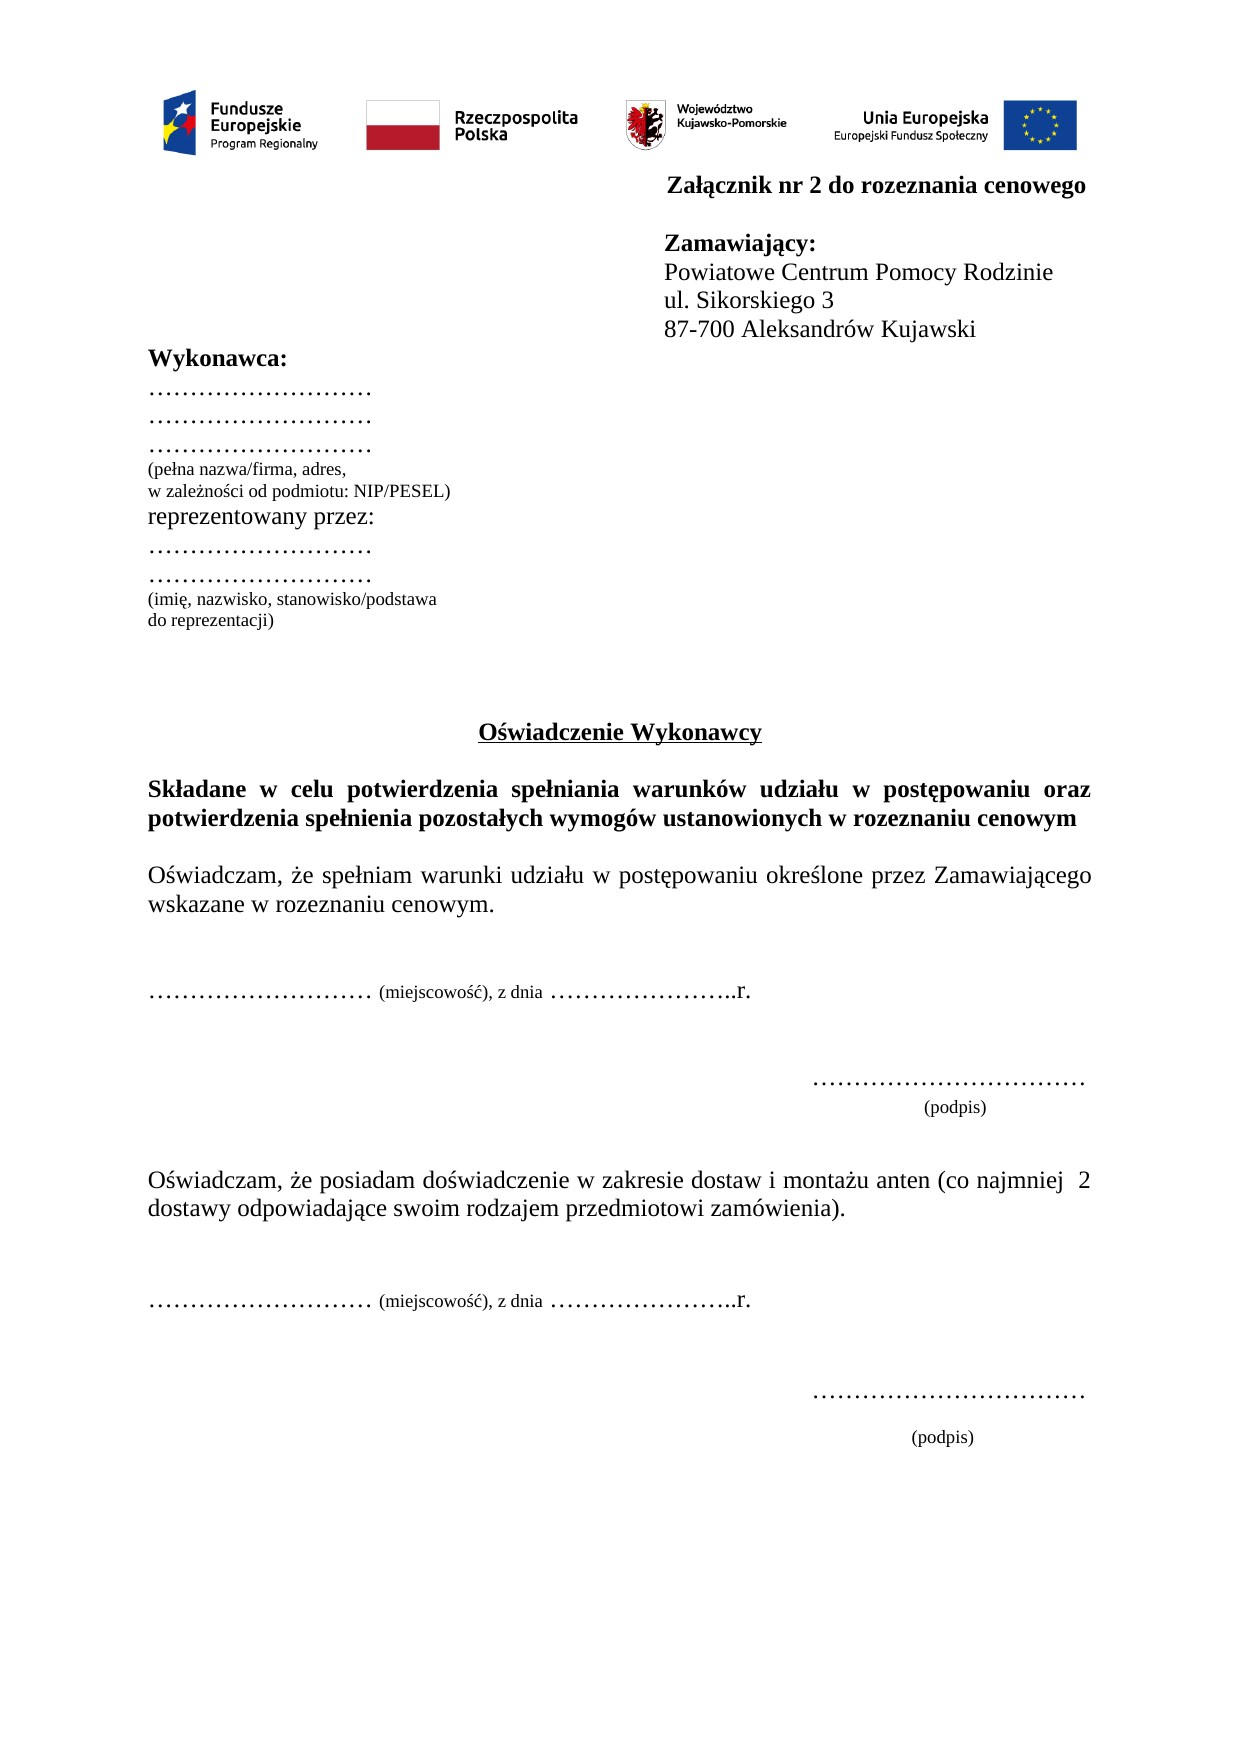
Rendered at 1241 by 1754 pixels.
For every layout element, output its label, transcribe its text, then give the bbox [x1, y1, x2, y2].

text Załącznik nr 2 do rozeznania cenowego [148, 171, 1093, 199]
text …………………………… [148, 1375, 1093, 1404]
text 87-700 Aleksandrów Kujawski [148, 314, 1093, 343]
text Wykonawca: [148, 343, 1093, 372]
text ……………………… [148, 372, 1093, 401]
text ……………………… (miejscowość), z dnia …………………..r. [148, 1284, 1093, 1313]
text Oświadczenie Wykonawcy [148, 717, 1093, 746]
text reprezentowany przez: [148, 501, 1093, 530]
text Zamawiający: [148, 228, 1093, 257]
text (imię, nazwisko, stanowisko/podstawa [148, 587, 1093, 609]
text (podpis) [148, 1091, 1093, 1119]
text ……………………… [148, 530, 1093, 559]
text do reprezentacji) [148, 609, 1093, 631]
text w zależności od podmiotu: NIP/PESEL) [148, 479, 1093, 501]
text ……………………… [148, 559, 1093, 587]
text (pełna nazwa/firma, adres, [148, 458, 1093, 479]
text (podpis) [148, 1421, 1093, 1449]
text Oświadczam, że spełniam warunki udziału w postępowaniu określone przez Zamawiającego wskazane w rozeznaniu cenowym. [148, 861, 1093, 918]
text Powiatowe Centrum Pomocy Rodzinie [148, 257, 1093, 286]
text ul. Sikorskiego 3 [148, 286, 1093, 314]
text Składane w celu potwierdzenia spełniania warunków udziału w postępowaniu oraz potwierdzenia spełnienia pozostałych wymogów ustanowionych w rozeznaniu cenowym [148, 774, 1093, 832]
text ……………………… [148, 429, 1093, 458]
text …………………………… [148, 1062, 1093, 1091]
text ……………………… [148, 401, 1093, 429]
text ……………………… (miejscowość), z dnia …………………..r. [148, 976, 1093, 1004]
text Oświadczam, że posiadam doświadczenie w zakresie dostaw i montażu anten (co najmniej 2 dostawy odpowiadające swoim rodzajem przedmiotowi zamówienia). [148, 1165, 1093, 1222]
